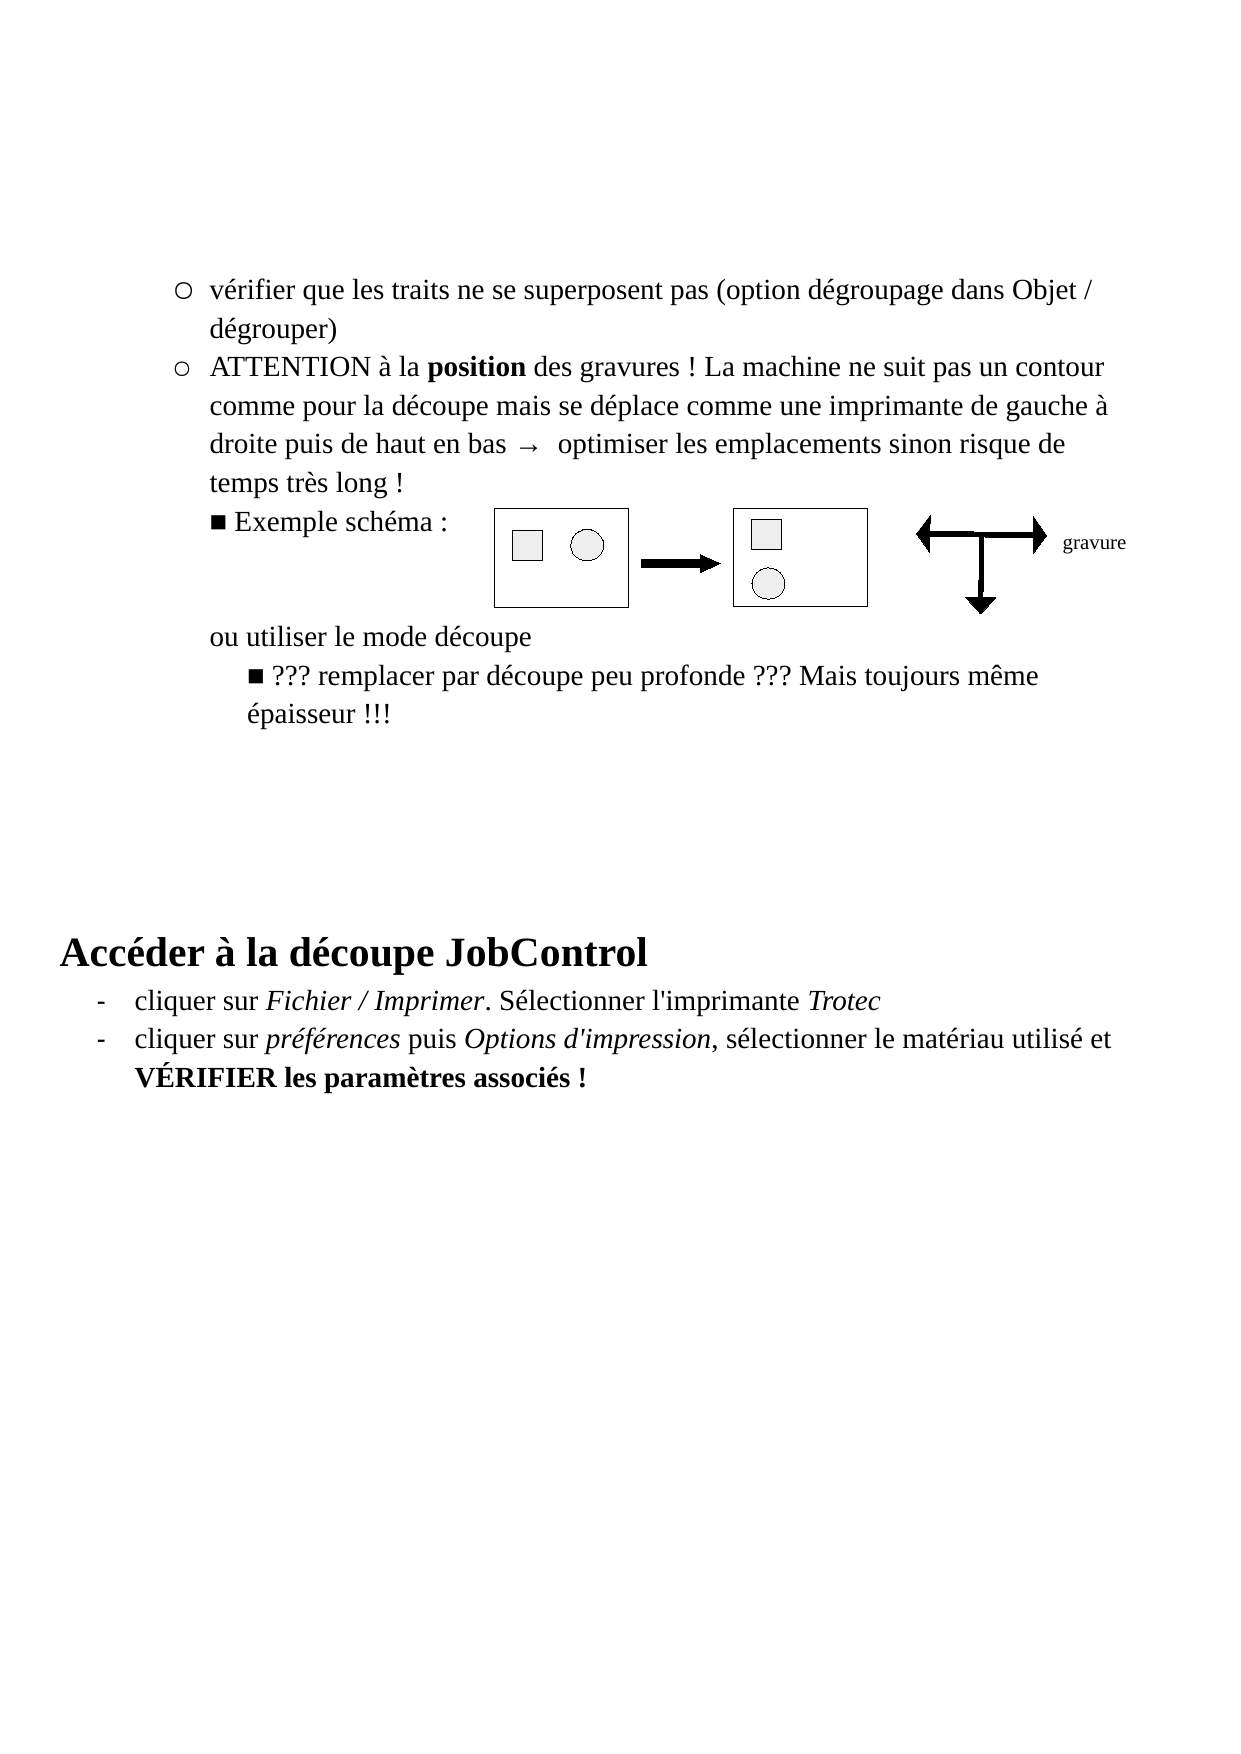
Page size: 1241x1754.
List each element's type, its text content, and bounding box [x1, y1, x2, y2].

list ATTENTION à la position des gravures ! La machine ne suit pas un contour comme pour la découpe mais se déplace comme une imprimante de gauche à droite puis de haut en bas → optimiser les emplacements sinon risque de temps très long ! [172, 349, 1123, 499]
list ■ ??? remplacer par découpe peu profonde ??? Mais toujours même épaisseur !!! [209, 658, 1123, 730]
list ■ Exemple schéma : [172, 504, 1123, 537]
list cliquer sur préférences puis Options d'impression, sélectionner le matériau utilisé et VÉRIFIER les paramètres associés ! [97, 1021, 1123, 1093]
list cliquer sur Fichier / Imprimer. Sélectionner l'imprimante Trotec [97, 983, 1123, 1016]
text Accéder à la découpe JobControl [59, 928, 1123, 976]
list ou utiliser le mode découpe [172, 619, 1123, 653]
list vérifier que les traits ne se superposent pas (option dégroupage dans Objet / dégrouper) [172, 272, 1123, 344]
